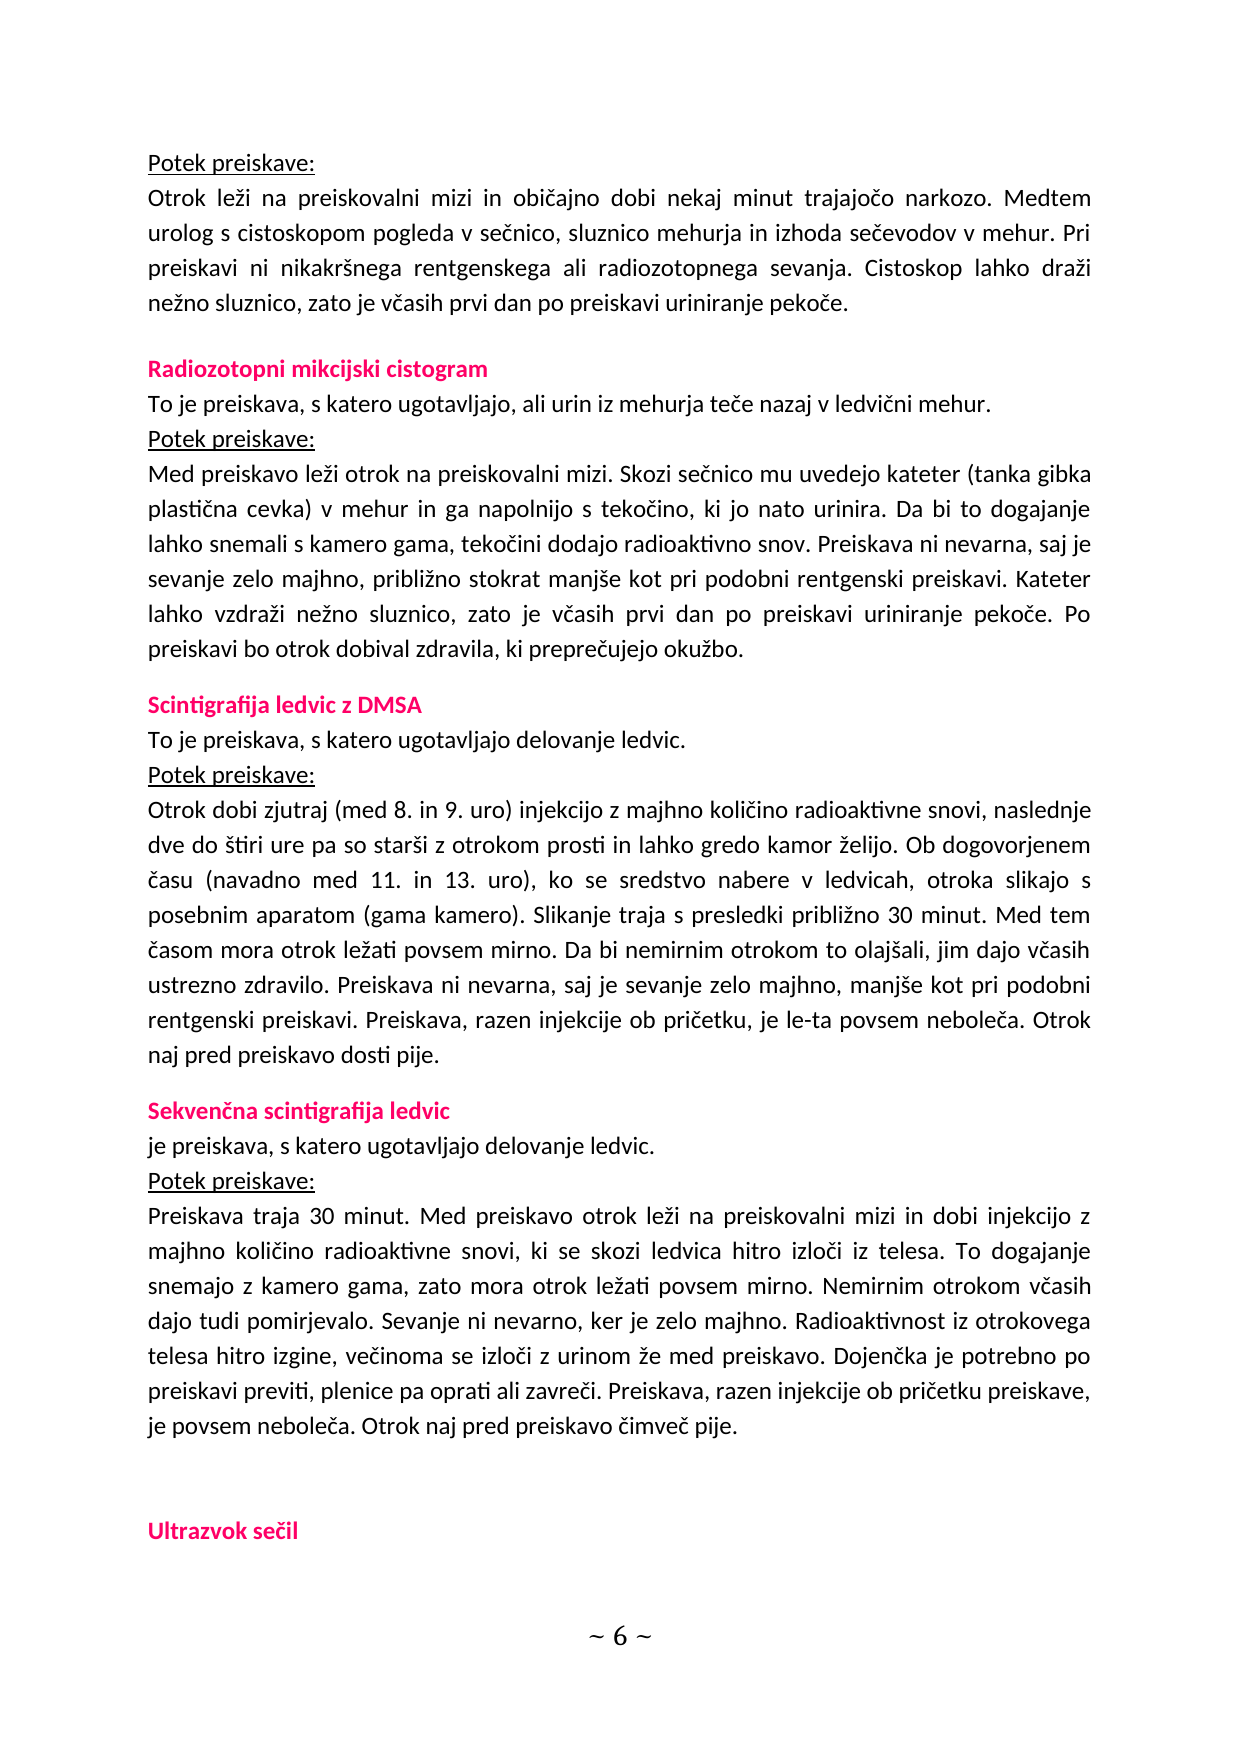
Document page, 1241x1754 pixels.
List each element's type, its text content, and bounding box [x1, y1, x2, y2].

text Scintigrafija ledvic z DMSA [148, 689, 1093, 719]
text Sekvenčna scintigrafija ledvic [148, 1095, 1093, 1125]
text Ultrazvok sečil [148, 1515, 1093, 1545]
text Otrok dobi zjutraj (med 8. in 9. uro) injekcijo z majhno količino radioaktivne snovi, naslednje dve do štiri ure pa so starši z otrokom prosti in lahko gredo kamor želijo. Ob dogovorjenem času (navadno med 11. in 13. uro), ko se sredstvo nabere v ledvicah, otroka slikajo s posebnim aparatom (gama kamero). Slikanje traja s presledki približno 30 minut. Med tem časom mora otrok ležati povsem mirno. Da bi nemirnim otrokom to olajšali, jim dajo včasih ustrezno zdravilo. Preiskava ni nevarna, saj je sevanje zelo majhno, manjše kot pri podobni rentgenski preiskavi. Preiskava, razen injekcije ob pričetku, je le-ta povsem neboleča. Otrok naj pred preiskavo dosti pije. [148, 794, 1093, 1069]
text To je preiskava, s katero ugotavljajo delovanje ledvic. [148, 724, 1093, 754]
text je preiskava, s katero ugotavljajo delovanje ledvic. [148, 1130, 1093, 1160]
text To je preiskava, s katero ugotavljajo, ali urin iz mehurja teče nazaj v ledvični mehur. [148, 388, 1093, 419]
text Potek preiskave: [148, 1165, 1093, 1195]
text Med preiskavo leži otrok na preiskovalni mizi. Skozi sečnico mu uvedejo kateter (tanka gibka plastična cevka) v mehur in ga napolnijo s tekočino, ki jo nato urinira. Da bi to dogajanje lahko snemali s kamero gama, tekočini dodajo radioaktivno snov. Preiskava ni nevarna, saj je sevanje zelo majhno, približno stokrat manjše kot pri podobni rentgenski preiskavi. Kateter lahko vzdraži nežno sluznico, zato je včasih prvi dan po preiskavi uriniranje pekoče. Po preiskavi bo otrok dobival zdravila, ki preprečujejo okužbo. [148, 458, 1093, 664]
text Radiozotopni mikcijski cistogram [148, 353, 1093, 384]
text Potek preiskave: [148, 148, 1093, 178]
text Preiskava traja 30 minut. Med preiskavo otrok leži na preiskovalni mizi in dobi injekcijo z majhno količino radioaktivne snovi, ki se skozi ledvica hitro izloči iz telesa. To dogajanje snemajo z kamero gama, zato mora otrok ležati povsem mirno. Nemirnim otrokom včasih dajo tudi pomirjevalo. Sevanje ni nevarno, ker je zelo majhno. Radioaktivnost iz otrokovega telesa hitro izgine, večinoma se izloči z urinom že med preiskavo. Dojenčka je potrebno po preiskavi previti, plenice pa oprati ali zavreči. Preiskava, razen injekcije ob pričetku preiskave, je povsem neboleča. Otrok naj pred preiskavo čimveč pije. [148, 1200, 1093, 1440]
text Potek preiskave: [148, 759, 1093, 789]
text Otrok leži na preiskovalni mizi in običajno dobi nekaj minut trajajočo narkozo. Medtem urolog s cistoskopom pogleda v sečnico, sluznico mehurja in izhoda sečevodov v mehur. Pri preiskavi ni nikakršnega rentgenskega ali radiozotopnega sevanja. Cistoskop lahko draži nežno sluznico, zato je včasih prvi dan po preiskavi uriniranje pekoče. [148, 183, 1093, 318]
text Potek preiskave: [148, 423, 1093, 454]
